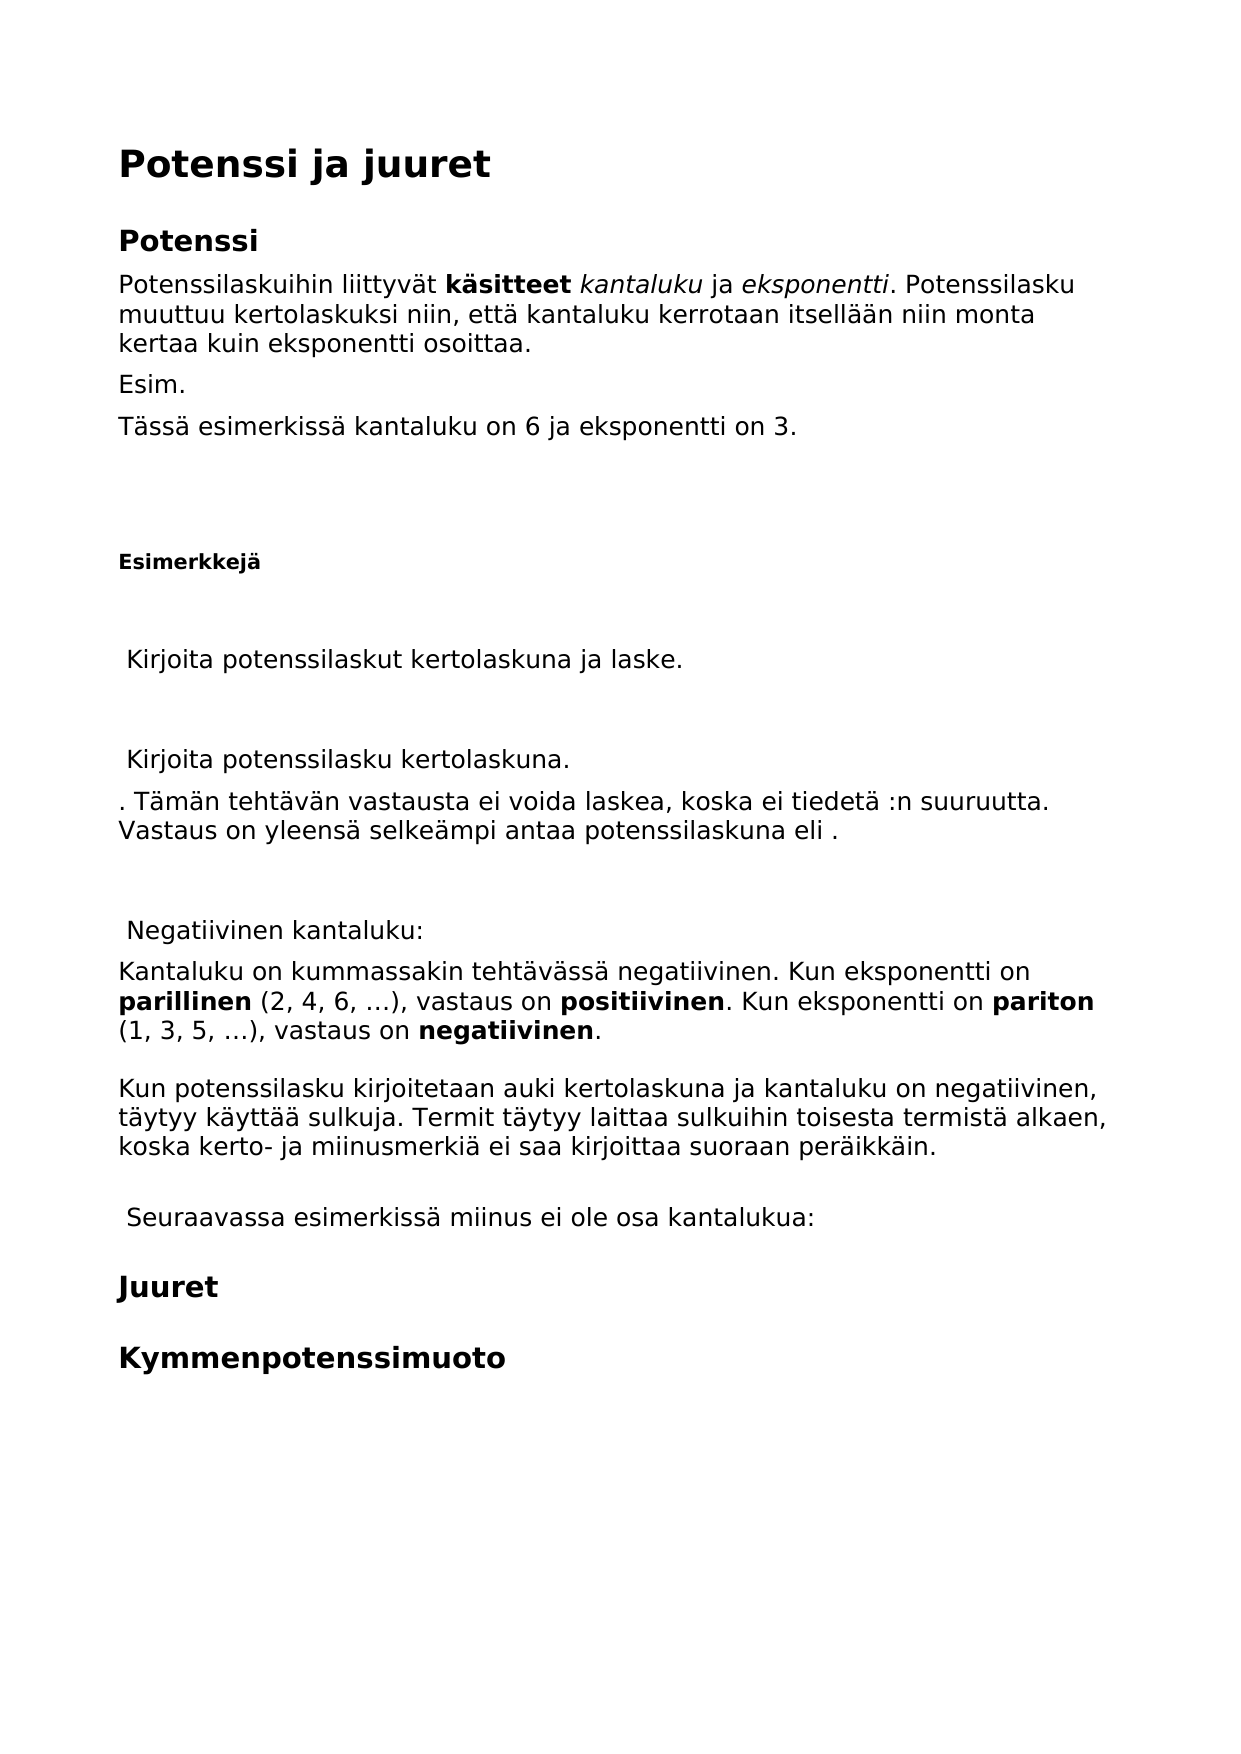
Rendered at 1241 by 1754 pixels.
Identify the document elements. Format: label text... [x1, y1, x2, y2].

text Kirjoita potenssilasku kertolaskuna. [118, 687, 1122, 774]
subtitle Esimerkkejä [118, 550, 1122, 574]
text Esim. [118, 371, 1122, 400]
subtitle Kymmenpotenssimuoto [118, 1341, 1122, 1375]
subtitle Juuret [118, 1270, 1122, 1304]
subtitle Potenssi [118, 224, 1122, 258]
text Kirjoita potenssilaskut kertolaskuna ja laske. [118, 587, 1122, 674]
text Negatiivinen kantaluku: [118, 857, 1122, 945]
text . Tämän tehtävän vastausta ei voida laskea, koska ei tiedetä :n suuruutta. Vastaus on yleensä selkeämpi antaa potenssilaskuna eli . [118, 787, 1122, 845]
text Kantaluku on kummassakin tehtävässä negatiivinen. Kun eksponentti on parillinen (2, 4, 6, …), vastaus on positiivinen. Kun eksponentti on pariton (1, 3, 5, …), vastaus on negatiivinen. Kun potenssilasku kirjoitetaan auki kertolaskuna ja kantaluku on negatiivinen, täytyy käyttää sulkuja. Termit täytyy laittaa sulkuihin toisesta termistä alkaen, koska kerto- ja miinusmerkiä ei saa kirjoittaa suoraan peräikkäin. [118, 957, 1122, 1162]
text Tässä esimerkissä kantaluku on 6 ja eksponentti on 3. [118, 412, 1122, 442]
text Seuraavassa esimerkissä miinus ei ole osa kantalukua: [118, 1174, 1122, 1232]
text Potenssilaskuihin liittyvät käsitteet kantaluku ja eksponentti. Potenssilasku muuttuu kertolaskuksi niin, että kantaluku kerrotaan itsellään niin monta kertaa kuin eksponentti osoittaa. [118, 271, 1122, 358]
subtitle Potenssi ja juuret [118, 143, 1122, 187]
